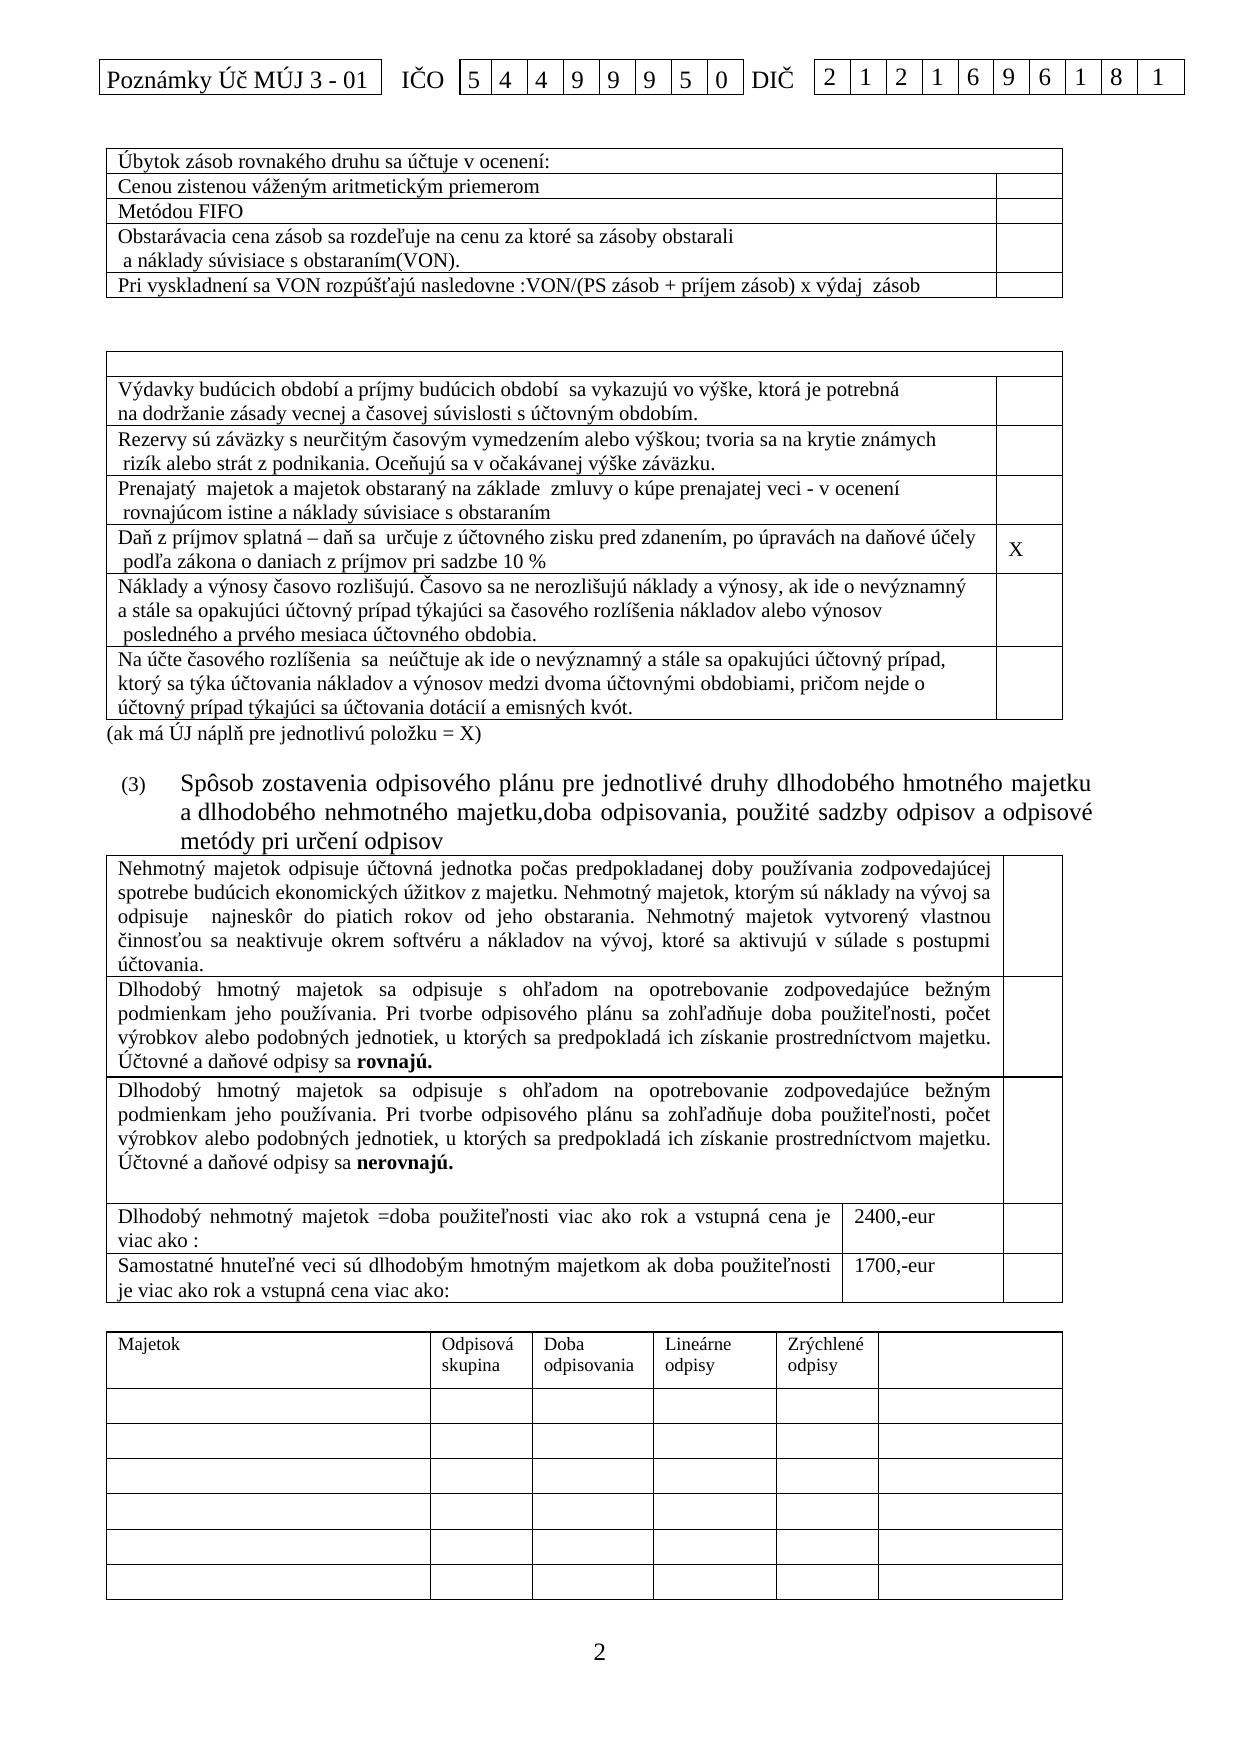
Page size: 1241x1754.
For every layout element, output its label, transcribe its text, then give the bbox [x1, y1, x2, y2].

table_cell [654, 1530, 776, 1563]
table_cell [777, 1565, 878, 1599]
table_cell [533, 1565, 653, 1599]
list Spôsob zostavenia odpisového plánu pre jednotlivé druhy dlhodobého hmotného majetku a dlhodobého nehmotného majetku,doba odpisovania, použité sadzby odpisov a odpisové metódy pri určení odpisov [121, 768, 1092, 855]
table_cell [777, 1389, 878, 1423]
table_cell Samostatné hnuteľné veci sú dlhodobým hmotným majetkom ak doba použiteľnosti je viac ako rok a vstupná cena viac ako: [107, 1254, 842, 1302]
table_cell [431, 1389, 532, 1423]
text (ak má ÚJ náplň pre jednotlivú položku = X) [106, 720, 1092, 744]
table_cell Výdavky budúcich období a príjmy budúcich období sa vykazujú vo výške, ktorá je potrebná na dodržanie zásady vecnej a časovej súvislosti s účtovným obdobím. [107, 377, 996, 425]
table_cell [533, 1424, 653, 1458]
table_cell [997, 574, 1062, 646]
table_cell [431, 1494, 532, 1528]
table_cell [533, 1494, 653, 1528]
table_cell Dlhodobý hmotný majetok sa odpisuje s ohľadom na opotrebovanie zodpovedajúce bežným podmienkam jeho používania. Pri tvorbe odpisového plánu sa zohľadňuje doba použiteľnosti, počet výrobkov alebo podobných jednotiek, u ktorých sa predpokladá ich získanie prostredníctvom majetku. Účtovné a daňové odpisy sa rovnajú. [107, 977, 1003, 1076]
table_header Úbytok zásob rovnakého druhu sa účtuje v ocenení: [107, 149, 1062, 173]
table_header Doba odpisovania [533, 1333, 653, 1388]
table_cell Daň z príjmov splatná – daň sa určuje z účtovného zisku pred zdanením, po úpravách na daňové účely podľa zákona o daniach z príjmov pri sadzbe 10 % [107, 525, 996, 573]
table_cell [879, 1389, 1062, 1423]
table_cell 1700,-eur [843, 1254, 1003, 1302]
table_cell Dlhodobý nehmotný majetok =doba použiteľnosti viac ako rok a vstupná cena je viac ako : [107, 1204, 842, 1252]
table_cell [997, 224, 1062, 272]
table_cell [777, 1459, 878, 1493]
table_cell Metódou FIFO [107, 199, 996, 223]
table_cell [777, 1530, 878, 1563]
table_cell Pri vyskladnení sa VON rozpúšťajú nasledovne :VON/(PS zásob + príjem zásob) x výdaj zásob [107, 273, 996, 297]
table_cell [879, 1494, 1062, 1528]
table_cell [777, 1424, 878, 1458]
table_cell 2400,-eur [843, 1204, 1003, 1252]
table_cell [533, 1459, 653, 1493]
table_cell [431, 1530, 532, 1563]
table_cell [107, 1530, 430, 1563]
table_cell [654, 1424, 776, 1458]
table_cell Cenou zistenou váženým aritmetickým priemerom [107, 174, 996, 198]
table_cell [654, 1459, 776, 1493]
table_header Odpisová skupina [431, 1333, 532, 1388]
table_cell [1004, 1254, 1062, 1302]
table_cell [431, 1459, 532, 1493]
table_cell [654, 1389, 776, 1423]
table_cell [879, 1530, 1062, 1563]
table_cell [533, 1389, 653, 1423]
table_cell Obstarávacia cena zásob sa rozdeľuje na cenu za ktoré sa zásoby obstarali a náklady súvisiace s obstaraním(VON). [107, 224, 996, 272]
table_cell [431, 1565, 532, 1599]
table_cell [654, 1494, 776, 1528]
table_header [107, 352, 1062, 376]
table_cell [107, 1565, 430, 1599]
table_cell [1004, 977, 1062, 1076]
table_cell [431, 1424, 532, 1458]
table_cell [997, 199, 1062, 223]
table_cell X [997, 525, 1062, 573]
table_cell [1004, 1078, 1062, 1203]
table_header Nehmotný majetok odpisuje účtovná jednotka počas predpokladanej doby používania zodpovedajúcej spotrebe budúcich ekonomických úžitkov z majetku. Nehmotný majetok, ktorým sú náklady na vývoj sa odpisuje najneskôr do piatich rokov od jeho obstarania. Nehmotný majetok vytvorený vlastnou činnosťou sa neaktivuje okrem softvéru a nákladov na vývoj, ktoré sa aktivujú v súlade s postupmi účtovania. [107, 856, 1003, 976]
table_cell [997, 174, 1062, 198]
table_header [1004, 856, 1062, 976]
table_header [879, 1333, 1062, 1388]
table_cell [997, 476, 1062, 524]
table_cell [997, 377, 1062, 425]
table_cell Rezervy sú záväzky s neurčitým časovým vymedzením alebo výškou; tvoria sa na krytie známych rizík alebo strát z podnikania. Oceňujú sa v očakávanej výške záväzku. [107, 426, 996, 474]
table_cell Náklady a výnosy časovo rozlišujú. Časovo sa ne nerozlišujú náklady a výnosy, ak ide o nevýznamný a stále sa opakujúci účtovný prípad týkajúci sa časového rozlíšenia nákladov alebo výnosov posledného a prvého mesiaca účtovného obdobia. [107, 574, 996, 646]
table_cell Dlhodobý hmotný majetok sa odpisuje s ohľadom na opotrebovanie zodpovedajúce bežným podmienkam jeho používania. Pri tvorbe odpisového plánu sa zohľadňuje doba použiteľnosti, počet výrobkov alebo podobných jednotiek, u ktorých sa predpokladá ich získanie prostredníctvom majetku. Účtovné a daňové odpisy sa nerovnajú. [107, 1078, 1003, 1203]
table_header Lineárne odpisy [654, 1333, 776, 1388]
table_cell [777, 1494, 878, 1528]
table_cell [879, 1424, 1062, 1458]
table_cell [107, 1494, 430, 1528]
table_header Zrýchlené odpisy [777, 1333, 878, 1388]
table_cell [107, 1424, 430, 1458]
table_cell [997, 273, 1062, 297]
table_cell [1004, 1204, 1062, 1252]
table_cell [879, 1459, 1062, 1493]
table_cell [533, 1530, 653, 1563]
table_cell Prenajatý majetok a majetok obstaraný na základe zmluvy o kúpe prenajatej veci - v ocenení rovnajúcom istine a náklady súvisiace s obstaraním [107, 476, 996, 524]
table_cell [997, 426, 1062, 474]
table_cell [879, 1565, 1062, 1599]
table_cell [107, 1459, 430, 1493]
table_cell [654, 1565, 776, 1599]
table_header Majetok [107, 1333, 430, 1388]
table_cell Na účte časového rozlíšenia sa neúčtuje ak ide o nevýznamný a stále sa opakujúci účtovný prípad, ktorý sa týka účtovania nákladov a výnosov medzi dvoma účtovnými obdobiami, pričom nejde o účtovný prípad týkajúci sa účtovania dotácií a emisných kvót. [107, 647, 996, 719]
table_cell [997, 647, 1062, 719]
table_cell [107, 1389, 430, 1423]
